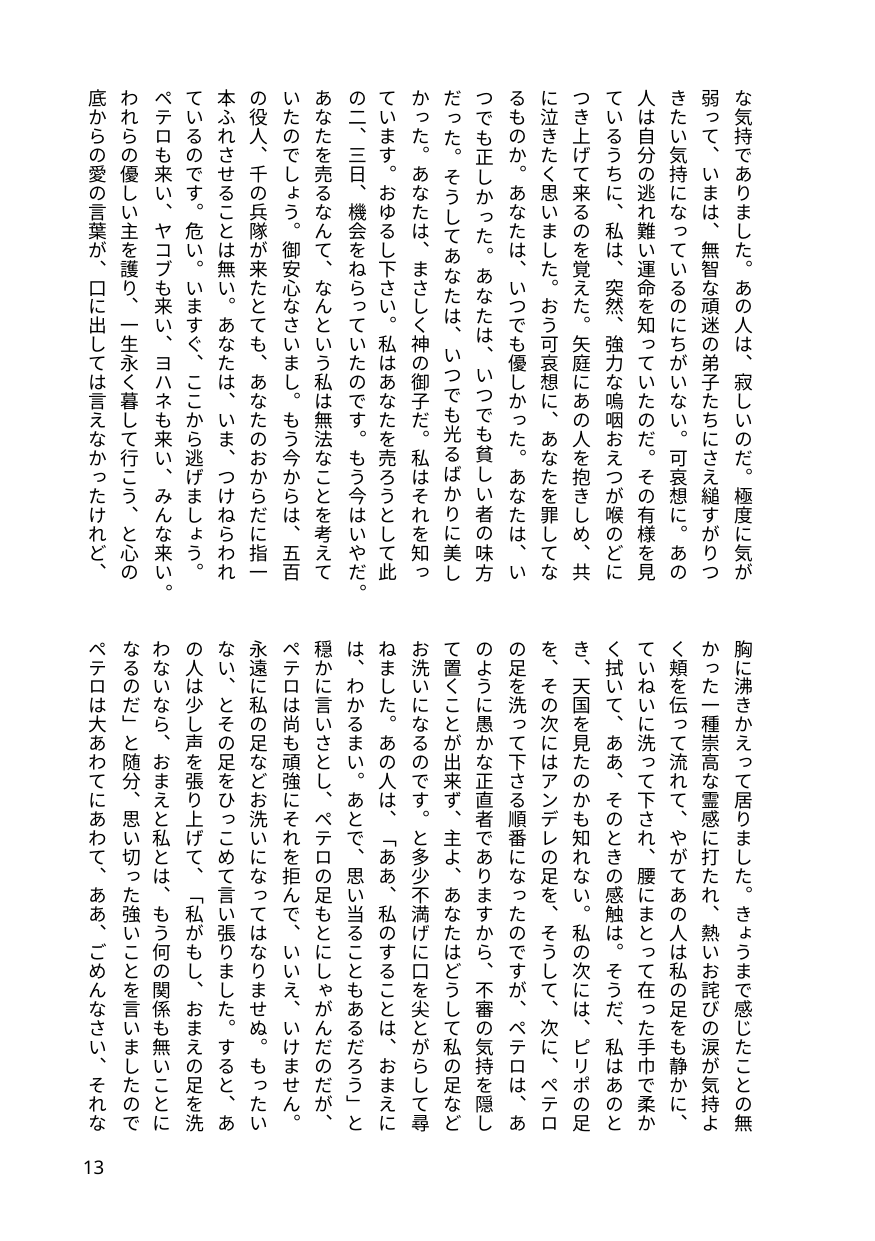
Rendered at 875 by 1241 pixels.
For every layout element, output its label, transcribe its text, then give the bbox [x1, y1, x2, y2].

text 祭司長や民の長老たちが、大祭司カヤパの中庭にこっそり集って、あの人を殺すことを決議したとか、私はそれを、きのう町の物売りから聞きました。もし群集の目前であの人を捕えたならば、あるいは群集が暴動を起すかも知れないから、あの人と弟子たちとだけの居るところを見つけて役所に知らせてくれた者には銀三十を与えるということをも、耳にしました。もはや猶予の時ではない。あの人は、どうせ死ぬのだ。ほかの人の手で、下役たちに引き渡すよりは、私が、それを為なそう。きょうまで私の、あの人に捧げた一すじなる愛情の、これが最後の挨拶だ。私の義務です。私があの人を売ってやる。つらい立場だ。誰がこの私のひたむきの愛の行為を、正当に理解してくれることか。いや、誰に理解されなくてもいいのだ。私の愛は純粋の愛だ。人に理解してもらう為の愛では無い。そんなさもしい愛では無いのだ。私は永遠に、人の憎しみを買うだろう。けれども、この純粋の愛の貪慾のまえには、どんな刑罰も、どんな地獄の業火も問題でない。私は私の生き方を生き抜く。身震いするほどに固く決意しました。私は、ひそかによき折を、うかがっていたのであります。いよいよ、お祭りの当日になりました。私たち師弟十三人は丘の上の古い料理屋の、薄暗い二階座敷を借りてお祭りの宴会を開くことにいたしました。みんな食卓に着いて、いざお祭りの夕餐ゆうげを始めようとしたとき、あの人は、つと立ち上り、黙って上衣を脱いだので、私たちは一体なにをお始めなさるのだろうと不審に思って見ているうちに、あの人は卓の上の水甕みずがめを手にとり、その水甕の水を、部屋の隅に在った小さい盥たらいに注ぎ入れ、それから純白の手巾をご自身の腰にまとい、盥の水で弟子たちの足を順々に洗って下さったのであります。弟子たちには、その理由がわからず、度を失って、うろうろするばかりでありましたけれど、私には何やら、あの人の秘めた思いがわかるような気持でありました。あの人は、寂しいのだ。極度に気が弱って、いまは、無智な頑迷の弟子たちにさえ縋すがりつきたい気持になっているのにちがいない。可哀想に。あの人は自分の逃れ難い運命を知っていたのだ。その有様を見ているうちに、私は、突然、強力な嗚咽おえつが喉のどにつき上げて来るのを覚えた。矢庭にあの人を抱きしめ、共に泣きたく思いました。おう可哀想に、あなたを罪してなるものか。あなたは、いつでも優しかった。あなたは、いつでも正しかった。あなたは、いつでも貧しい者の味方だった。そうしてあなたは、いつでも光るばかりに美しかった。あなたは、まさしく神の御子だ。私はそれを知っています。おゆるし下さい。私はあなたを売ろうとして此の二、三日、機会をねらっていたのです。もう今はいやだ。あなたを売るなんて、なんという私は無法なことを考えていたのでしょう。御安心なさいまし。もう今からは、五百の役人、千の兵隊が来たとても、あなたのおからだに指一本ふれさせることは無い。あなたは、いま、つけねらわれているのです。危い。いますぐ、ここから逃げましょう。ペテロも来い、ヤコブも来い、ヨハネも来い、みんな来い。われらの優しい主を護り、一生永く暮して行こう、と心の底からの愛の言葉が、口に出しては言えなかったけれど、胸に沸きかえって居りました。きょうまで感じたことの無かった一種崇高な霊感に打たれ、熱いお詫びの涙が気持よく頬を伝って流れて、やがてあの人は私の足をも静かに、ていねいに洗って下され、腰にまとって在った手巾で柔かく拭いて、ああ、そのときの感触は。そうだ、私はあのとき、天国を見たのかも知れない。私の次には、ピリポの足を、その次にはアンデレの足を、そうして、次に、ペテロの足を洗って下さる順番になったのですが、ペテロは、あのように愚かな正直者でありますから、不審の気持を隠して置くことが出来ず、主よ、あなたはどうして私の足などお洗いになるのです。と多少不満げに口を尖とがらして尋ねました。あの人は、「ああ、私のすることは、おまえには、わかるまい。あとで、思い当ることもあるだろう」と穏かに言いさとし、ペテロの足もとにしゃがんだのだが、ペテロは尚も頑強にそれを拒んで、いいえ、いけません。永遠に私の足などお洗いになってはなりませぬ。もったいない、とその足をひっこめて言い張りました。すると、あの人は少し声を張り上げて、「私がもし、おまえの足を洗わないなら、おまえと私とは、もう何の関係も無いことになるのだ」と随分、思い切った強いことを言いましたので、ペテロは大あわてにあわて、ああ、ごめんなさい、それならば、私の足だけでなく、手も頭も思う存分に洗って下さい、と平身低頭して頼みいりましたので、私は思わず噴き出してしまい、ほかの弟子たちも、そっと微笑ほほえみ、なんだか部屋が明るくなったようでした。あの人も少し笑いながら、「ペテロよ、足だけ洗えば、もうそれで、おまえの全身は潔きよいのだ、ああ、おまえだけでなく、ヤコブも、ヨハネも、みんな汚れの無い、潔いからだになったのだ。けれども」と言いかけてすっと腰を伸ばし、瞬時、苦痛に耐えかねるような、とても悲しい眼つきをなされ、すぐにその眼をぎゅっと固くつぶり、つぶったままで言いました。「みんなが潔ければいいのだが」はッと思った。やられた！ 私のことを言っているのだ。私があの人を売ろうとたくらんでいた寸刻以前までの暗い気持を見抜いていたのだ。けれども、その時は、ちがっていたのだ。断然、私は、ちがっていたのだ！ 私は潔くなっていたのだ。私の心は変っていたのだ。ああ、あの人はそれを知らない。それを知らない。ちがう！ ちがいます、と喉まで出かかった絶叫を、私の弱い卑屈な心が、唾つばを呑みこむように、呑みくだしてしまった。言えない。何も言えない。あの人からそう言われてみれば、私はやはり潔くなっていないのかも知れないと気弱く肯定する僻ひがんだ気持が頭をもたげ、とみるみるその卑屈の反省が、醜く、黒くふくれあがり、私の五臓六腑ろっぷを駈けめぐって、逆にむらむら憤怒ふんぬの念が炎を挙げて噴出したのだ。ええっ、だめだ。私は、だめだ。あの人に心の底から、きらわれている。売ろう。売ろう。あの人を、殺そう。そうして私も共に死ぬのだ、と前からの決意に再び眼覚め、私はいまは完全に、復讐ふくしゅうの鬼になりました。あの人は、私の内心の、ふたたび三たび、どんでん返して変化した大動乱には、お気づきなさることの無かった様子で、やがて上衣をまとい服装を正し、ゆったりと席に坐り、実に蒼あおざめた顔をして、「私がおまえたちの足を洗ってやったわけを知っているか。おまえたちは私を主と称たたえ、また師と称えているようだが、それは間違いないことだ。私はおまえたちの主、または師なのに、それでもなお、おまえたちの足を洗ってやったのだから、おまえたちもこれからは互いに仲好く足を洗い合ってやるように心がけなければなるまい。私は、おまえたちと、いつ迄までも一緒にいることが出来ないかも知れぬから、いま、この機会に、おまえたちに模範を示してやったのだ。私のやったとおりに、おまえたちも行うように心がけなければならぬ。師は必ず弟子より優れたものなのだから、よく私の言うことを聞いて忘れぬようになさい」ひどく物憂そうな口調で言って、音無しく食事を始め、ふっと、「おまえたちのうちの、一人が、私を売る」と顔を伏せ、呻うめくような、歔欷きょきなさるような苦しげの声で言い出したので、弟子たちすべて、のけぞらんばかりに驚き、一斉に席を蹴って立ち、あの人のまわりに集っておのおの、主よ、私のことですか、主よ、それは私のことですかと、罵ののしり騒ぎ、あの人は死ぬる人のように幽かに首を振り、「私がいま、その人に一つまみのパンを与えます。その人は、ずいぶん不仕合せな男なのです。ほんとうに、その人は、生れて来なかったほうが、よかった」と意外にはっきりした語調で言って、一つまみのパンをとり腕をのばし、あやまたず私の口にひたと押し当てました。私も、もうすでに度胸がついていたのだ。恥じるよりは憎んだ。あの人の今更ながらの意地悪さを憎んだ。このように弟子たち皆の前で公然と私を辱かしめるのが、あの人の之これまでの仕来りなのだ。火と水と。永遠に解け合う事の無い宿命が、私とあいつとの間に在るのだ。犬か猫に与えるように、一つまみのパン屑を私の口に押し入れて、それがあいつのせめてもの腹いせだったのか。ははん。ばかな奴だ。旦那さま、あいつは私に、おまえの為なすことを速かに為せと言いました。私はすぐに料亭から走り出て、夕闇の道をひた走りに走り、ただいまここに参りました。そうして急ぎ、このとおり訴え申し上げました。さあ、あの人を罰して下さい。どうとも勝手に、罰して下さい。捕えて、棒で殴って素裸にして殺すがよい。もう、もう私は我慢ならない。あれは、いやな奴です。ひどい人だ。私を今まで、あんなにいじめた。はははは、ちきしょうめ。あの人はいま、ケデロンの小川の彼方、ゲッセマネの園にいます。もうはや、あの二階座敷の夕餐もすみ、弟子たちと共にゲッセマネの園に行き、いまごろは、きっと天へお祈りを捧げている時刻です。弟子たちのほかには誰も居りません。今なら難なくあの人を捕えることが出来ます。ああ、小鳥が啼ないて、うるさい。今夜はどうしてこんなに夜鳥の声が耳につくのでしょう。私がここへ駈け込む途中の森でも、小鳥がピイチク啼いて居りました。夜に囀さえずる小鳥は、めずらしい。私は子供のような好奇心でもって、その小鳥の正体を一目ひとめ見たいと思いました。立ちどまって首をかしげ、樹々の梢こずえをすかして見ました。ああ、私はつまらないことを言っています。ごめん下さい。旦那さま、お仕度は出来ましたか。ああ楽しい。いい気持。今夜は私にとっても最後の夜だ。旦那さま、旦那さま、今夜これから私とあの人と立派に肩を接して立ち並ぶ光景を、よく見て置いて下さいまし。私は今夜あの人と、ちゃんと肩を並べて立ってみせます。あの人を怖おそれることは無いんだ。卑下することは無いんだ。私はあの人と同じ年だ。同じ、すぐれた若いものだ。ああ、小鳥の声が、うるさい。耳についてうるさい。どうして、こんなに小鳥が騒ぎまわっているのだろう。ピイチクピイチク、何を騒いでいるのでしょう。おや、そのお金は？ 私に下さるのですか、あの、私に、三十銀。なる程、はははは。いや、お断り申しましょう。殴られぬうちに、その金ひっこめたらいいでしょう。金が欲しくて訴え出たのでは無いんだ。ひっこめろ！ いいえ、ごめんなさい、いただきましょう。そうだ、私は商人だったのだ。金銭ゆえに、私は優美なあの人から、いつも軽蔑されて来たのだっけ。いただきましょう。私は所詮、商人だ。いやしめられている金銭で、あの人に見事、復讐ふくしゅうしてやるのだ。これが私に、一ばんふさわしい復讐の手段だ。ざまあみろ！ 銀三十で、あいつは売られる。私は、ちっとも泣いてやしない。私は、あの人を愛していない。はじめから、みじんも愛していなかった。はい、旦那さま。私は嘘ばかり申し上げました。私は、金が欲しさにあの人について歩いていたのです。おお、それにちがい無い。あの人が、ちっとも私に儲けさせてくれないと今夜見極めがついたから、そこは商人、素速く寝返りを打ったのだ。金。世の中は金だけだ。銀三十、なんと素晴らしい。いただきましょう。私は、けちな商人です。欲しくてならぬ。はい、有難う存じます。はい、はい。申しおくれました。私の名は、商人のユダ。へっへ。イスカリオテのユダ。 [83, 639, 761, 1134]
text 祭司長や民の長老たちが、大祭司カヤパの中庭にこっそり集って、あの人を殺すことを決議したとか、私はそれを、きのう町の物売りから聞きました。もし群集の目前であの人を捕えたならば、あるいは群集が暴動を起すかも知れないから、あの人と弟子たちとだけの居るところを見つけて役所に知らせてくれた者には銀三十を与えるということをも、耳にしました。もはや猶予の時ではない。あの人は、どうせ死ぬのだ。ほかの人の手で、下役たちに引き渡すよりは、私が、それを為なそう。きょうまで私の、あの人に捧げた一すじなる愛情の、これが最後の挨拶だ。私の義務です。私があの人を売ってやる。つらい立場だ。誰がこの私のひたむきの愛の行為を、正当に理解してくれることか。いや、誰に理解されなくてもいいのだ。私の愛は純粋の愛だ。人に理解してもらう為の愛では無い。そんなさもしい愛では無いのだ。私は永遠に、人の憎しみを買うだろう。けれども、この純粋の愛の貪慾のまえには、どんな刑罰も、どんな地獄の業火も問題でない。私は私の生き方を生き抜く。身震いするほどに固く決意しました。私は、ひそかによき折を、うかがっていたのであります。いよいよ、お祭りの当日になりました。私たち師弟十三人は丘の上の古い料理屋の、薄暗い二階座敷を借りてお祭りの宴会を開くことにいたしました。みんな食卓に着いて、いざお祭りの夕餐ゆうげを始めようとしたとき、あの人は、つと立ち上り、黙って上衣を脱いだので、私たちは一体なにをお始めなさるのだろうと不審に思って見ているうちに、あの人は卓の上の水甕みずがめを手にとり、その水甕の水を、部屋の隅に在った小さい盥たらいに注ぎ入れ、それから純白の手巾をご自身の腰にまとい、盥の水で弟子たちの足を順々に洗って下さったのであります。弟子たちには、その理由がわからず、度を失って、うろうろするばかりでありましたけれど、私には何やら、あの人の秘めた思いがわかるような気持でありました。あの人は、寂しいのだ。極度に気が弱って、いまは、無智な頑迷の弟子たちにさえ縋すがりつきたい気持になっているのにちがいない。可哀想に。あの人は自分の逃れ難い運命を知っていたのだ。その有様を見ているうちに、私は、突然、強力な嗚咽おえつが喉のどにつき上げて来るのを覚えた。矢庭にあの人を抱きしめ、共に泣きたく思いました。おう可哀想に、あなたを罪してなるものか。あなたは、いつでも優しかった。あなたは、いつでも正しかった。あなたは、いつでも貧しい者の味方だった。そうしてあなたは、いつでも光るばかりに美しかった。あなたは、まさしく神の御子だ。私はそれを知っています。おゆるし下さい。私はあなたを売ろうとして此の二、三日、機会をねらっていたのです。もう今はいやだ。あなたを売るなんて、なんという私は無法なことを考えていたのでしょう。御安心なさいまし。もう今からは、五百の役人、千の兵隊が来たとても、あなたのおからだに指一本ふれさせることは無い。あなたは、いま、つけねらわれているのです。危い。いますぐ、ここから逃げましょう。ペテロも来い、ヤコブも来い、ヨハネも来い、みんな来い。われらの優しい主を護り、一生永く暮して行こう、と心の底からの愛の言葉が、口に出しては言えなかったけれど、胸に沸きかえって居りました。きょうまで感じたことの無かった一種崇高な霊感に打たれ、熱いお詫びの涙が気持よく頬を伝って流れて、やがてあの人は私の足をも静かに、ていねいに洗って下され、腰にまとって在った手巾で柔かく拭いて、ああ、そのときの感触は。そうだ、私はあのとき、天国を見たのかも知れない。私の次には、ピリポの足を、その次にはアンデレの足を、そうして、次に、ペテロの足を洗って下さる順番になったのですが、ペテロは、あのように愚かな正直者でありますから、不審の気持を隠して置くことが出来ず、主よ、あなたはどうして私の足などお洗いになるのです。と多少不満げに口を尖とがらして尋ねました。あの人は、「ああ、私のすることは、おまえには、わかるまい。あとで、思い当ることもあるだろう」と穏かに言いさとし、ペテロの足もとにしゃがんだのだが、ペテロは尚も頑強にそれを拒んで、いいえ、いけません。永遠に私の足などお洗いになってはなりませぬ。もったいない、とその足をひっこめて言い張りました。すると、あの人は少し声を張り上げて、「私がもし、おまえの足を洗わないなら、おまえと私とは、もう何の関係も無いことになるのだ」と随分、思い切った強いことを言いましたので、ペテロは大あわてにあわて、ああ、ごめんなさい、それならば、私の足だけでなく、手も頭も思う存分に洗って下さい、と平身低頭して頼みいりましたので、私は思わず噴き出してしまい、ほかの弟子たちも、そっと微笑ほほえみ、なんだか部屋が明るくなったようでした。あの人も少し笑いながら、「ペテロよ、足だけ洗えば、もうそれで、おまえの全身は潔きよいのだ、ああ、おまえだけでなく、ヤコブも、ヨハネも、みんな汚れの無い、潔いからだになったのだ。けれども」と言いかけてすっと腰を伸ばし、瞬時、苦痛に耐えかねるような、とても悲しい眼つきをなされ、すぐにその眼をぎゅっと固くつぶり、つぶったままで言いました。「みんなが潔ければいいのだが」はッと思った。やられた！ 私のことを言っているのだ。私があの人を売ろうとたくらんでいた寸刻以前までの暗い気持を見抜いていたのだ。けれども、その時は、ちがっていたのだ。断然、私は、ちがっていたのだ！ 私は潔くなっていたのだ。私の心は変っていたのだ。ああ、あの人はそれを知らない。それを知らない。ちがう！ ちがいます、と喉まで出かかった絶叫を、私の弱い卑屈な心が、唾つばを呑みこむように、呑みくだしてしまった。言えない。何も言えない。あの人からそう言われてみれば、私はやはり潔くなっていないのかも知れないと気弱く肯定する僻ひがんだ気持が頭をもたげ、とみるみるその卑屈の反省が、醜く、黒くふくれあがり、私の五臓六腑ろっぷを駈けめぐって、逆にむらむら憤怒ふんぬの念が炎を挙げて噴出したのだ。ええっ、だめだ。私は、だめだ。あの人に心の底から、きらわれている。売ろう。売ろう。あの人を、殺そう。そうして私も共に死ぬのだ、と前からの決意に再び眼覚め、私はいまは完全に、復讐ふくしゅうの鬼になりました。あの人は、私の内心の、ふたたび三たび、どんでん返して変化した大動乱には、お気づきなさることの無かった様子で、やがて上衣をまとい服装を正し、ゆったりと席に坐り、実に蒼あおざめた顔をして、「私がおまえたちの足を洗ってやったわけを知っているか。おまえたちは私を主と称たたえ、また師と称えているようだが、それは間違いないことだ。私はおまえたちの主、または師なのに、それでもなお、おまえたちの足を洗ってやったのだから、おまえたちもこれからは互いに仲好く足を洗い合ってやるように心がけなければなるまい。私は、おまえたちと、いつ迄までも一緒にいることが出来ないかも知れぬから、いま、この機会に、おまえたちに模範を示してやったのだ。私のやったとおりに、おまえたちも行うように心がけなければならぬ。師は必ず弟子より優れたものなのだから、よく私の言うことを聞いて忘れぬようになさい」ひどく物憂そうな口調で言って、音無しく食事を始め、ふっと、「おまえたちのうちの、一人が、私を売る」と顔を伏せ、呻うめくような、歔欷きょきなさるような苦しげの声で言い出したので、弟子たちすべて、のけぞらんばかりに驚き、一斉に席を蹴って立ち、あの人のまわりに集っておのおの、主よ、私のことですか、主よ、それは私のことですかと、罵ののしり騒ぎ、あの人は死ぬる人のように幽かに首を振り、「私がいま、その人に一つまみのパンを与えます。その人は、ずいぶん不仕合せな男なのです。ほんとうに、その人は、生れて来なかったほうが、よかった」と意外にはっきりした語調で言って、一つまみのパンをとり腕をのばし、あやまたず私の口にひたと押し当てました。私も、もうすでに度胸がついていたのだ。恥じるよりは憎んだ。あの人の今更ながらの意地悪さを憎んだ。このように弟子たち皆の前で公然と私を辱かしめるのが、あの人の之これまでの仕来りなのだ。火と水と。永遠に解け合う事の無い宿命が、私とあいつとの間に在るのだ。犬か猫に与えるように、一つまみのパン屑を私の口に押し入れて、それがあいつのせめてもの腹いせだったのか。ははん。ばかな奴だ。旦那さま、あいつは私に、おまえの為なすことを速かに為せと言いました。私はすぐに料亭から走り出て、夕闇の道をひた走りに走り、ただいまここに参りました。そうして急ぎ、このとおり訴え申し上げました。さあ、あの人を罰して下さい。どうとも勝手に、罰して下さい。捕えて、棒で殴って素裸にして殺すがよい。もう、もう私は我慢ならない。あれは、いやな奴です。ひどい人だ。私を今まで、あんなにいじめた。はははは、ちきしょうめ。あの人はいま、ケデロンの小川の彼方、ゲッセマネの園にいます。もうはや、あの二階座敷の夕餐もすみ、弟子たちと共にゲッセマネの園に行き、いまごろは、きっと天へお祈りを捧げている時刻です。弟子たちのほかには誰も居りません。今なら難なくあの人を捕えることが出来ます。ああ、小鳥が啼ないて、うるさい。今夜はどうしてこんなに夜鳥の声が耳につくのでしょう。私がここへ駈け込む途中の森でも、小鳥がピイチク啼いて居りました。夜に囀さえずる小鳥は、めずらしい。私は子供のような好奇心でもって、その小鳥の正体を一目ひとめ見たいと思いました。立ちどまって首をかしげ、樹々の梢こずえをすかして見ました。ああ、私はつまらないことを言っています。ごめん下さい。旦那さま、お仕度は出来ましたか。ああ楽しい。いい気持。今夜は私にとっても最後の夜だ。旦那さま、旦那さま、今夜これから私とあの人と立派に肩を接して立ち並ぶ光景を、よく見て置いて下さいまし。私は今夜あの人と、ちゃんと肩を並べて立ってみせます。あの人を怖おそれることは無いんだ。卑下することは無いんだ。私はあの人と同じ年だ。同じ、すぐれた若いものだ。ああ、小鳥の声が、うるさい。耳についてうるさい。どうして、こんなに小鳥が騒ぎまわっているのだろう。ピイチクピイチク、何を騒いでいるのでしょう。おや、そのお金は？ 私に下さるのですか、あの、私に、三十銀。なる程、はははは。いや、お断り申しましょう。殴られぬうちに、その金ひっこめたらいいでしょう。金が欲しくて訴え出たのでは無いんだ。ひっこめろ！ いいえ、ごめんなさい、いただきましょう。そうだ、私は商人だったのだ。金銭ゆえに、私は優美なあの人から、いつも軽蔑されて来たのだっけ。いただきましょう。私は所詮、商人だ。いやしめられている金銭で、あの人に見事、復讐ふくしゅうしてやるのだ。これが私に、一ばんふさわしい復讐の手段だ。ざまあみろ！ 銀三十で、あいつは売られる。私は、ちっとも泣いてやしない。私は、あの人を愛していない。はじめから、みじんも愛していなかった。はい、旦那さま。私は嘘ばかり申し上げました。私は、金が欲しさにあの人について歩いていたのです。おお、それにちがい無い。あの人が、ちっとも私に儲けさせてくれないと今夜見極めがついたから、そこは商人、素速く寝返りを打ったのだ。金。世の中は金だけだ。銀三十、なんと素晴らしい。いただきましょう。私は、けちな商人です。欲しくてならぬ。はい、有難う存じます。はい、はい。申しおくれました。私の名は、商人のユダ。へっへ。イスカリオテのユダ。 [83, 89, 761, 583]
